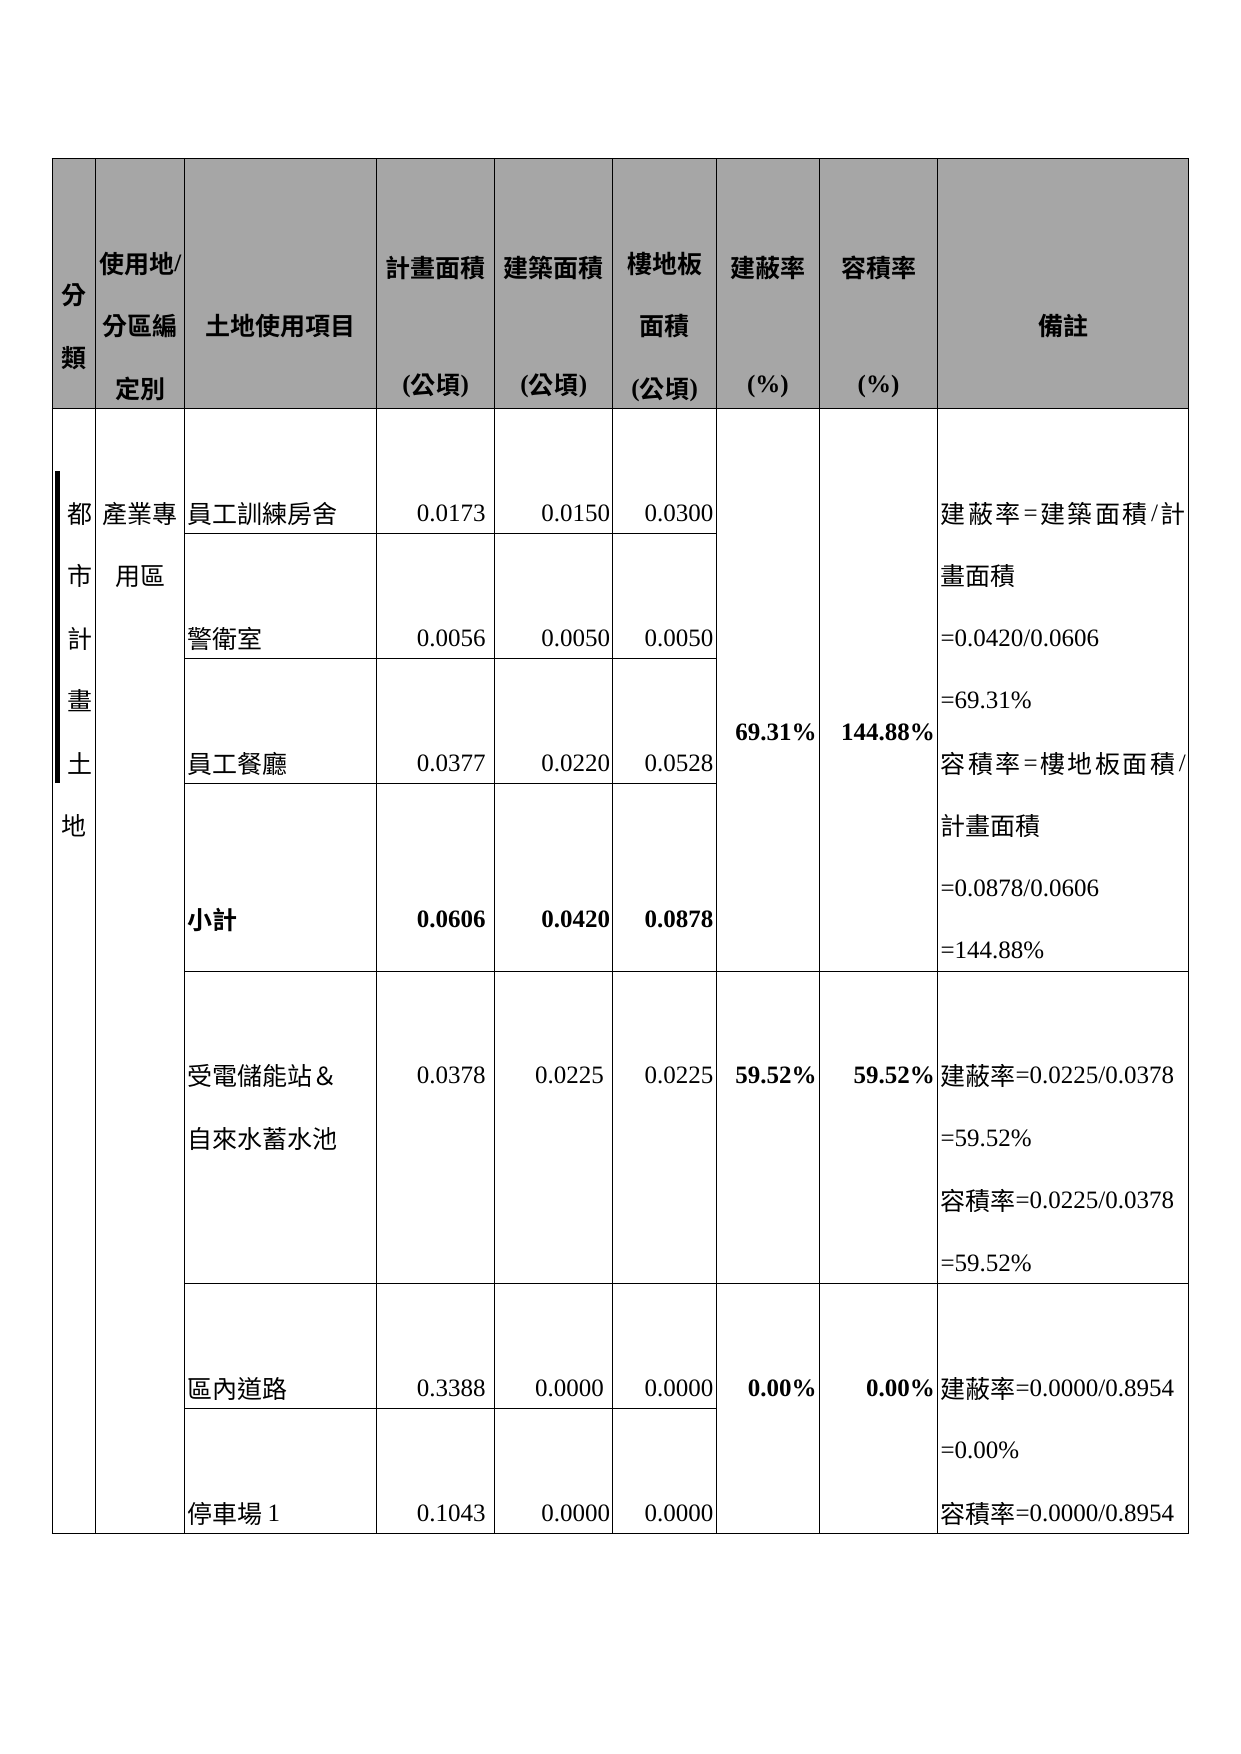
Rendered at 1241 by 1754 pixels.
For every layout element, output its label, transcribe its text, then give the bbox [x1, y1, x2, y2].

table_cell 停車場1 [185, 1409, 376, 1533]
table_header 樓地板面積 (公頃) [613, 159, 716, 408]
table_cell 0.0420 [495, 784, 612, 971]
table_cell 0.0000 [613, 1409, 716, 1533]
table_header 計畫面積 (公頃) [377, 159, 494, 408]
table_cell 0.0050 [495, 534, 612, 658]
table_cell 0.0000 [613, 1284, 716, 1408]
table_header 土地使用項目 [185, 159, 376, 408]
table_cell 0.0050 [613, 534, 716, 658]
table_cell 0.0528 [613, 659, 716, 783]
table_cell 0.0225 [495, 972, 612, 1283]
table_cell 建蔽率=建築面積/計畫面積 =0.0420/0.0606 =69.31% 容積率=樓地板面積/計畫面積 =0.0878/0.0606 =144.88% [938, 409, 1188, 971]
table_cell 59.52% [717, 972, 819, 1283]
table_cell 0.1043 [377, 1409, 494, 1533]
table_cell 0.00% [820, 1284, 937, 1533]
table_cell 受電儲能站＆ 自來水蓄水池 [185, 972, 376, 1283]
table_header 容積率 (%) [820, 159, 937, 408]
table_cell 員工餐廳 [185, 659, 376, 783]
table_cell 0.0300 [613, 409, 716, 533]
table_cell 0.0378 [377, 972, 494, 1283]
table_header 使用地/ 分區編定別 [96, 159, 184, 408]
table_cell 0.0173 [377, 409, 494, 533]
table_cell 建蔽率=0.0225/0.0378 =59.52% 容積率=0.0225/0.0378 =59.52% [938, 972, 1188, 1283]
table_cell 警衛室 [185, 534, 376, 658]
table_header 建蔽率 (%) [717, 159, 819, 408]
table_cell 都 市 計 畫 土 地 [53, 409, 95, 1533]
table_cell 69.31% [717, 409, 819, 971]
table_cell 0.0225 [613, 972, 716, 1283]
table_header 建築面積 (公頃) [495, 159, 612, 408]
table_cell 員工訓練房舍 [185, 409, 376, 533]
table_cell 0.0377 [377, 659, 494, 783]
table_cell 59.52% [820, 972, 937, 1283]
table_cell 0.00% [717, 1284, 819, 1533]
table_cell 0.0606 [377, 784, 494, 971]
table_header 備註 [938, 159, 1188, 408]
table_cell 0.0878 [613, 784, 716, 971]
table_cell 0.0220 [495, 659, 612, 783]
table_cell 144.88% [820, 409, 937, 971]
table_cell 產業專用區 [96, 409, 184, 1533]
table_cell 小計 [185, 784, 376, 971]
table_cell 0.0056 [377, 534, 494, 658]
table_cell 區內道路 [185, 1284, 376, 1408]
table_cell 0.0000 [495, 1284, 612, 1408]
table_cell 建蔽率=0.0000/0.8954 =0.00% 容積率=0.0000/0.8954 [938, 1284, 1188, 1533]
table_header 分類 [53, 159, 95, 408]
table_cell 0.0000 [495, 1409, 612, 1533]
table_cell 0.0150 [495, 409, 612, 533]
table_cell 0.3388 [377, 1284, 494, 1408]
